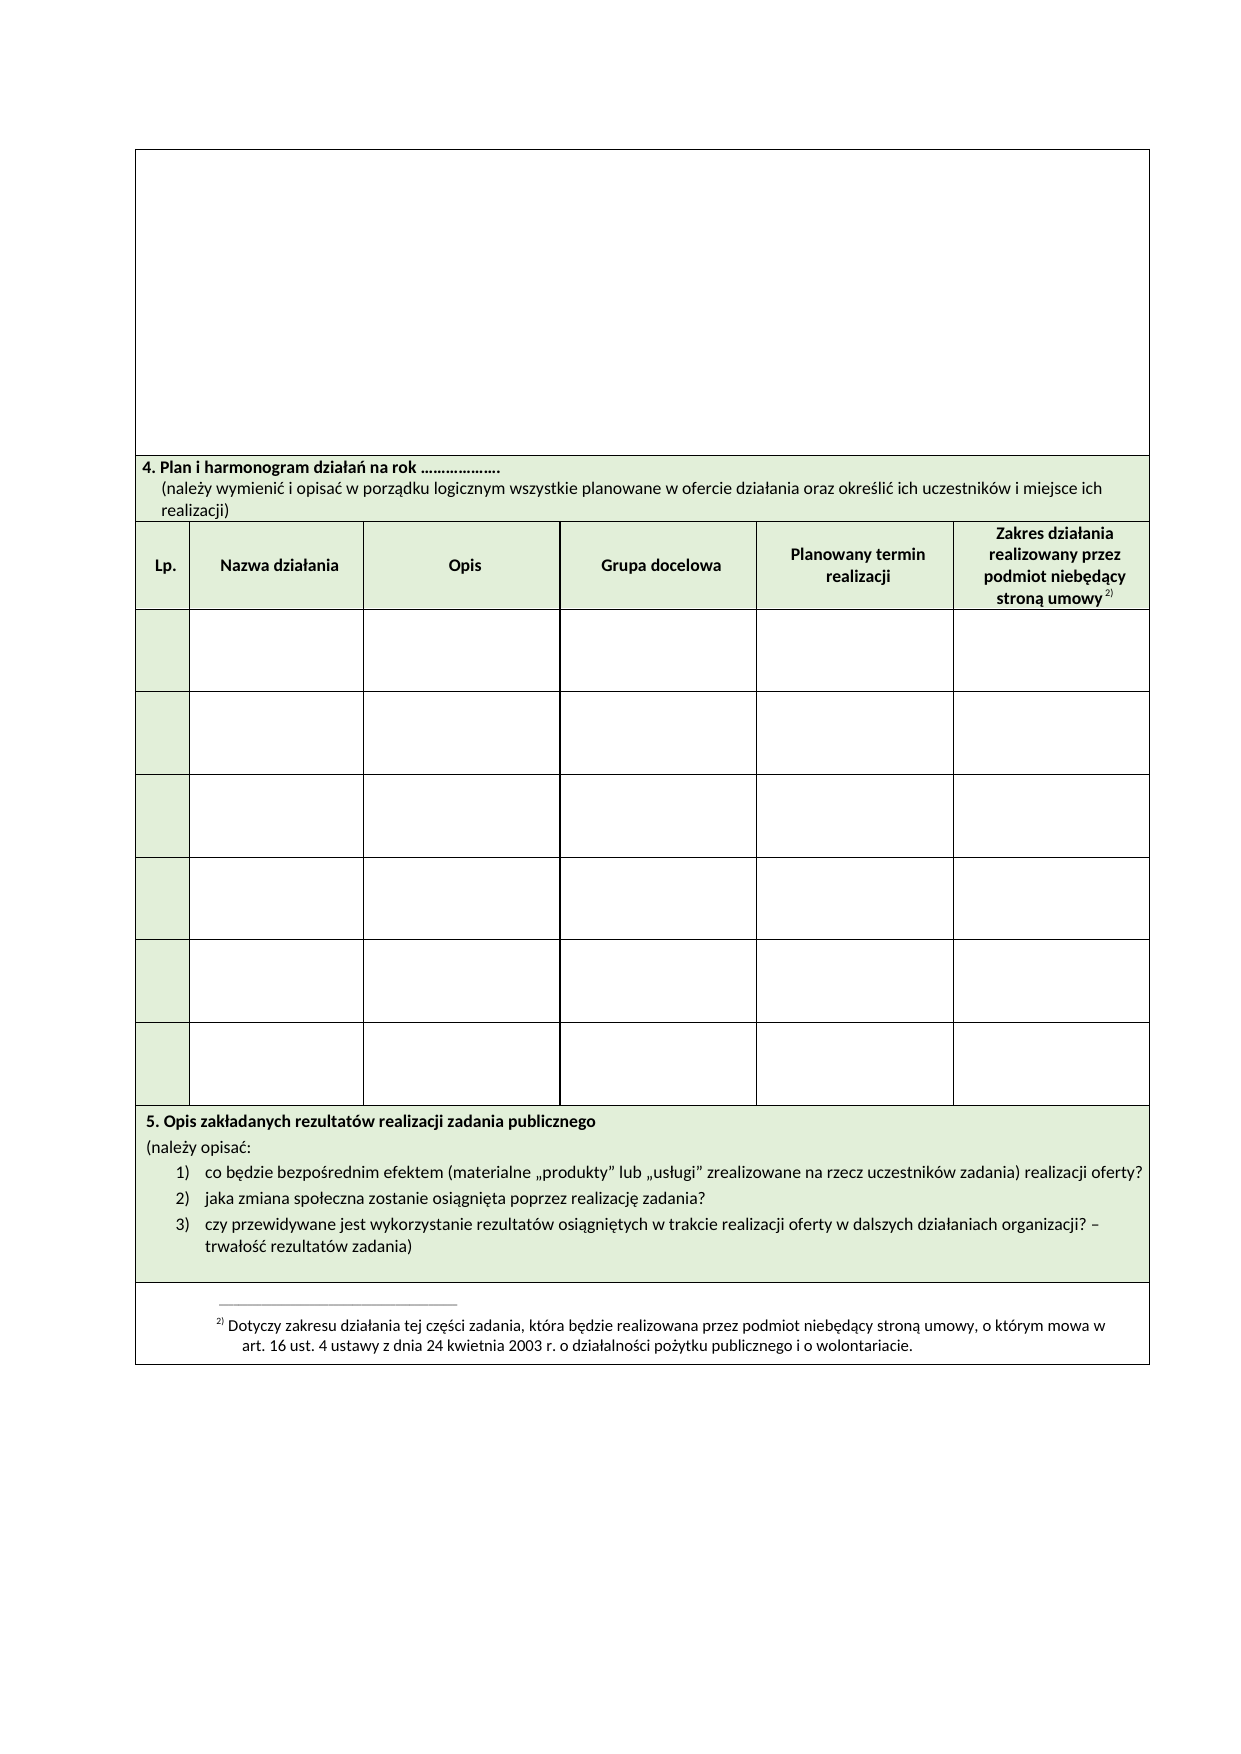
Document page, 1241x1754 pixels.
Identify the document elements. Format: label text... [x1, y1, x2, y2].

table_cell [190, 610, 363, 691]
table_cell Grupa docelowa [561, 522, 756, 608]
table_cell [364, 610, 559, 691]
table_cell [136, 692, 189, 774]
table_cell [954, 858, 1149, 939]
table_cell [757, 940, 953, 1022]
table_cell [757, 858, 953, 939]
table_cell [757, 692, 953, 774]
table_cell 5. Opis zakładanych rezultatów realizacji zadania publicznego (należy opisać: 1) co będzie bezpośrednim efektem (materialne „produkty” lub „usługi” zrealizowane na rzecz uczestników zadania) realizacji oferty? 2) jaka zmiana społeczna zostanie osiągnięta poprzez realizację zadania? 3) czy przewidywane jest wykorzystanie rezultatów osiągniętych w trakcie realizacji oferty w dalszych działaniach organizacji? – trwałość rezultatów zadania) [136, 1106, 1149, 1282]
table_cell [757, 1023, 953, 1105]
table_cell Zakres działania realizowany przez podmiot niebędący stroną umowy 2) [954, 522, 1149, 608]
table_cell [190, 775, 363, 857]
table_cell [561, 692, 756, 774]
table_cell Opis [364, 522, 559, 608]
table_cell [136, 775, 189, 857]
table_cell [757, 775, 953, 857]
table_cell [364, 692, 559, 774]
table_cell [364, 940, 559, 1022]
table_cell [954, 610, 1149, 691]
table_cell [954, 692, 1149, 774]
table_cell [561, 610, 756, 691]
table_cell [364, 858, 559, 939]
table_cell [364, 1023, 559, 1105]
table_cell [561, 1023, 756, 1105]
table_cell Planowany termin realizacji [757, 522, 953, 608]
table_cell [136, 150, 1149, 455]
table_cell Lp. [136, 522, 189, 608]
table_cell [954, 940, 1149, 1022]
table_cell [136, 940, 189, 1022]
table_cell [561, 775, 756, 857]
table_cell Nazwa działania [190, 522, 363, 608]
table_cell [561, 940, 756, 1022]
table_cell [954, 1023, 1149, 1105]
table_cell [190, 1023, 363, 1105]
table_cell __________________________________________________ 2) Dotyczy zakresu działania tej części zadania, która będzie realizowana przez podmiot niebędący stroną umowy, o którym mowa w art. 16 ust. 4 ustawy z dnia 24 kwietnia 2003 r. o działalności pożytku publicznego i o wolontariacie. [136, 1283, 1149, 1364]
table_cell 4. Plan i harmonogram działań na rok ………………. (należy wymienić i opisać w porządku logicznym wszystkie planowane w ofercie działania oraz określić ich uczestników i miejsce ich realizacji) [136, 456, 1149, 521]
table_cell [190, 692, 363, 774]
table_cell [136, 858, 189, 939]
table_cell [757, 610, 953, 691]
table_cell [954, 775, 1149, 857]
table_cell [561, 858, 756, 939]
table_cell [190, 940, 363, 1022]
table_cell [136, 1023, 189, 1105]
table_cell [136, 610, 189, 691]
table_cell [190, 858, 363, 939]
table_cell [364, 775, 559, 857]
